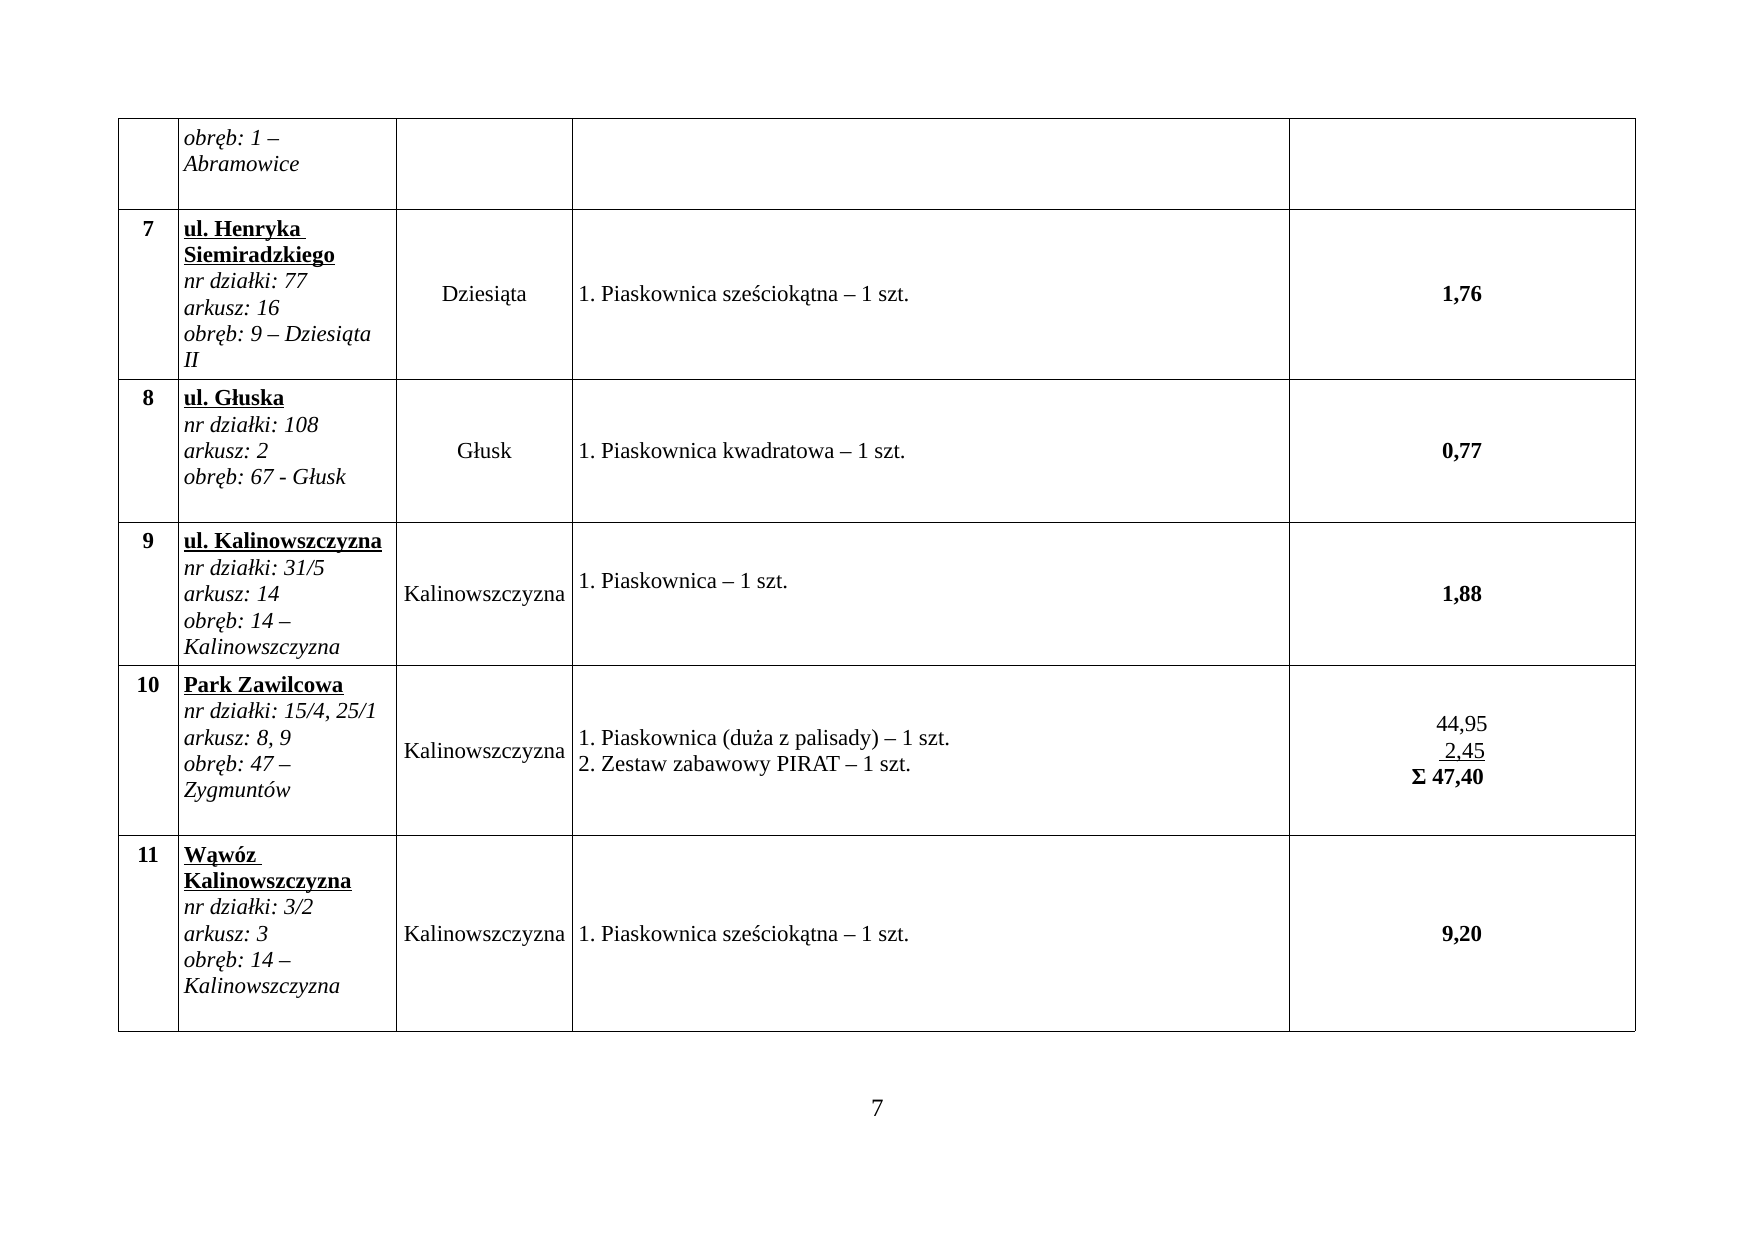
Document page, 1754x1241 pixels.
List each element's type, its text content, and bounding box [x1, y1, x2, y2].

table_cell 1,88 [1290, 523, 1635, 665]
table_cell 1. Piaskownica sześciokątna – 1 szt. [573, 210, 1289, 378]
table_cell 1,76 [1290, 210, 1635, 378]
table_cell Kalinowszczyzna [397, 523, 572, 665]
table_cell Kalinowszczyzna [397, 836, 572, 1031]
table_cell ul. Henryka Siemiradzkiego nr działki: 77 arkusz: 16 obręb: 9 – Dziesiąta II [179, 210, 396, 378]
table_cell Głusk [397, 380, 572, 522]
table_cell Wąwóz Kalinowszczyzna nr działki: 3/2 arkusz: 3 obręb: 14 – Kalinowszczyzna [179, 836, 396, 1031]
table_cell [397, 119, 572, 209]
table_cell Park Zawilcowa nr działki: 15/4, 25/1 arkusz: 8, 9 obręb: 47 – Zygmuntów [179, 666, 396, 835]
table_cell Kalinowszczyzna [397, 666, 572, 835]
table_cell 7 [119, 210, 178, 378]
table_cell 1. Piaskownica (duża z palisady) – 1 szt. 2. Zestaw zabawowy PIRAT – 1 szt. [573, 666, 1289, 835]
table_cell 9,20 [1290, 836, 1635, 1031]
table_cell 8 [119, 380, 178, 522]
table_cell obręb: 1 – Abramowice [179, 119, 396, 209]
table_cell 11 [119, 836, 178, 1031]
table_cell 1. Piaskownica sześciokątna – 1 szt. [573, 836, 1289, 1031]
table_cell 1. Piaskownica – 1 szt. [573, 523, 1289, 665]
table_cell [1290, 119, 1635, 209]
table_cell ul. Kalinowszczyzna nr działki: 31/5 arkusz: 14 obręb: 14 – Kalinowszczyzna [179, 523, 396, 665]
table_cell 0,77 [1290, 380, 1635, 522]
table_cell 1. Piaskownica kwadratowa – 1 szt. [573, 380, 1289, 522]
table_cell ul. Głuska nr działki: 108 arkusz: 2 obręb: 67 - Głusk [179, 380, 396, 522]
table_cell 10 [119, 666, 178, 835]
table_cell Dziesiąta [397, 210, 572, 378]
table_cell 9 [119, 523, 178, 665]
table_cell [119, 119, 178, 209]
table_cell 44,95 2,45 Σ 47,40 [1290, 666, 1635, 835]
table_cell [573, 119, 1289, 209]
